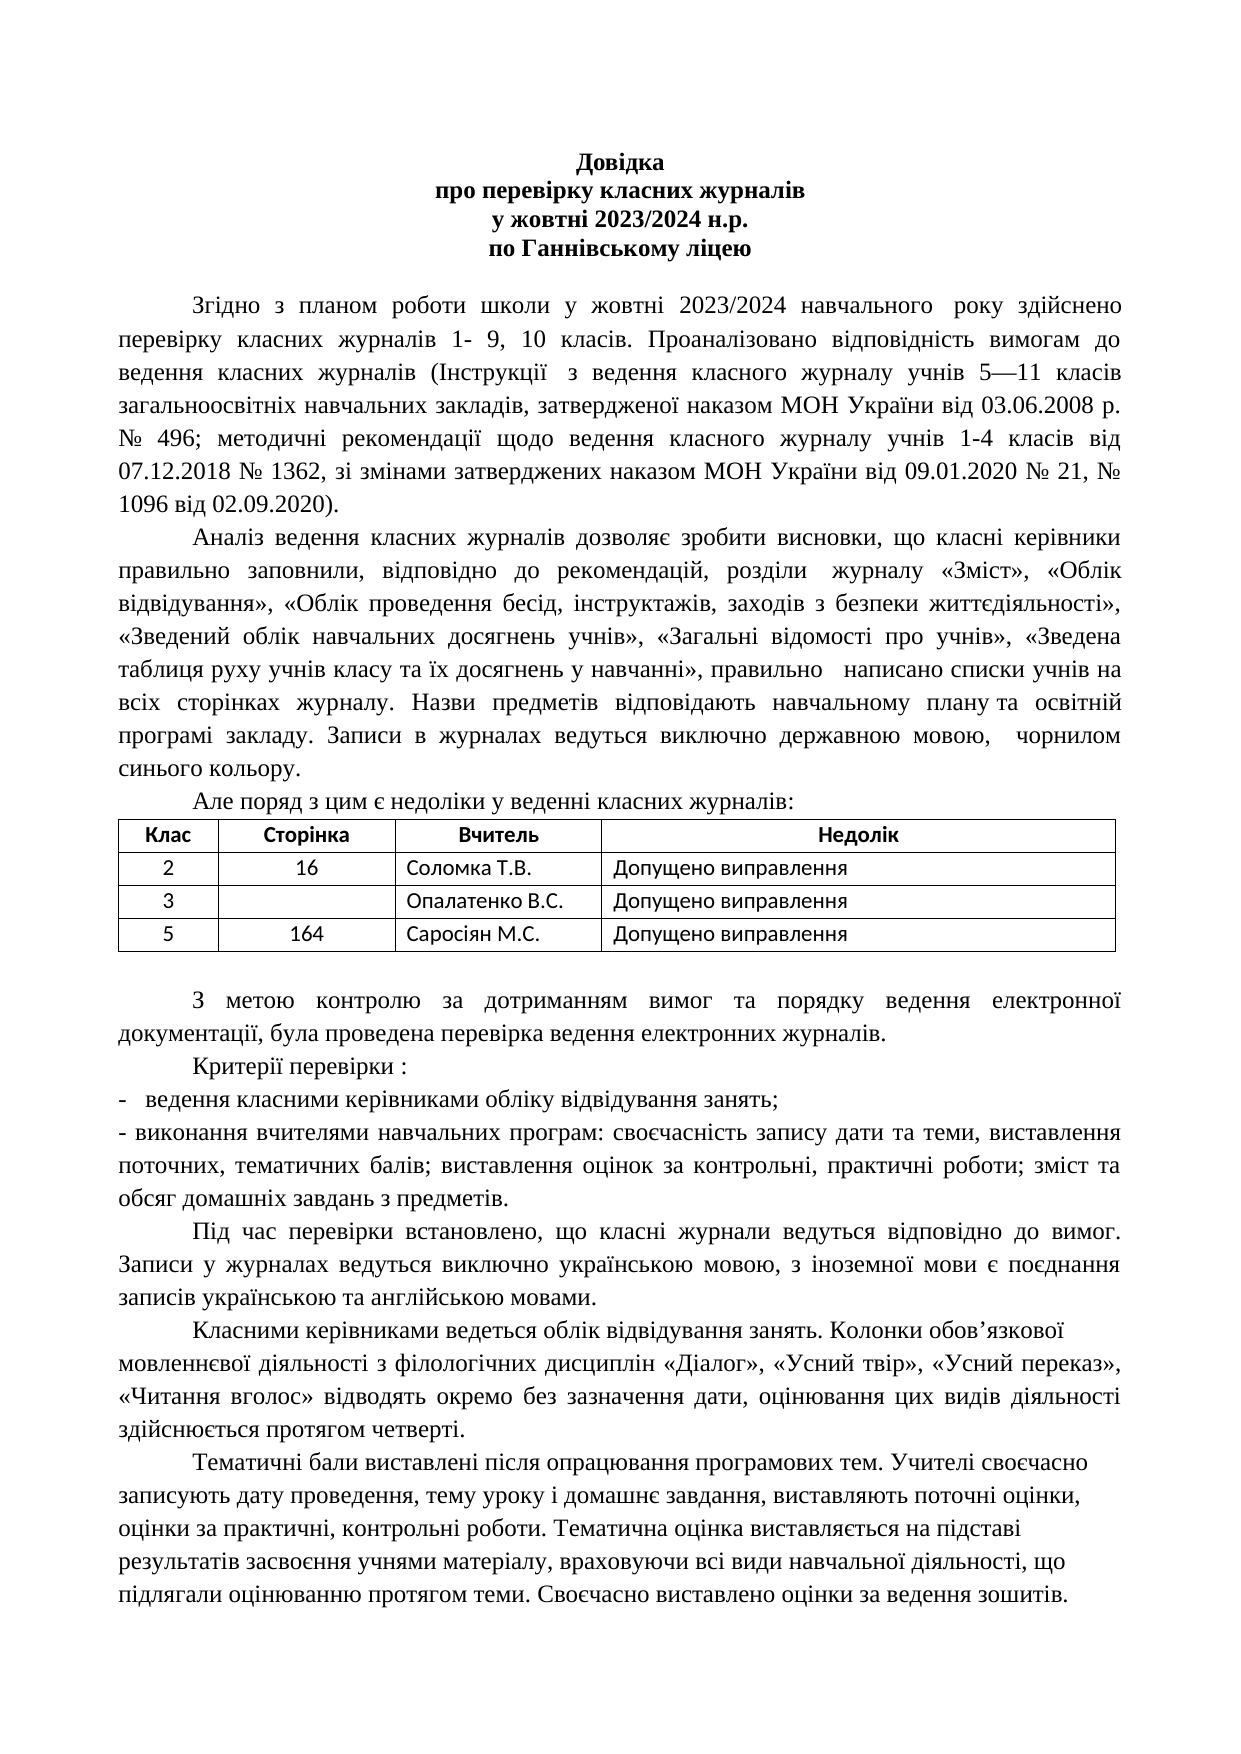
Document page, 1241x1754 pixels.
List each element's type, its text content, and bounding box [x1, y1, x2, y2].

table_header Недолік [602, 820, 1115, 852]
text по Ганнівському ліцею [118, 233, 1122, 262]
table_cell 2 [119, 853, 218, 885]
text - виконання вчителями навчальних програм: своєчасність запису дати та теми, виставлення поточних, тематичних балів; виставлення оцінок за контрольні, практичні роботи; зміст та обсяг домашніх завдань з предметів. [118, 1117, 1122, 1212]
text Класними керівниками ведеться облік відвідування занять. Колонки обов’язкової [118, 1315, 1122, 1344]
text результатів засвоєння учнями матеріалу, враховуючи всі види навчальної діяльності, що [118, 1546, 1122, 1575]
text оцінки за практичні, контрольні роботи. Тематична оцінка виставляється на підставі [118, 1513, 1122, 1542]
text Аналіз ведення класних журналів дозволяє зробити висновки, що класні керівники правильно заповнили, відповідно до рекомендацій, розділи журналу «Зміст», «Облік відвідування», «Облік проведення бесід, інструктажів, заходів з безпеки життєдіяльності», «Зведений облік навчальних досягнень учнів», «Загальні відомості про учнів», «Зведена таблиця руху учнів класу та їх досягнень у навчанні», правильно написано списки учнів на всіх сторінках жур­налу. Назви предметів відповідають навчальному плану та освітній програмі закладу. Записи в журналах ведуться виключно державною мовою, чорнилом синього кольору. [118, 522, 1122, 782]
text Довідка [118, 147, 1122, 176]
table_cell Саросіян М.С. [396, 919, 601, 951]
table_cell Допущено виправлення [602, 919, 1115, 951]
text Але поряд з цим є недоліки у веденні класних журналів: [118, 786, 1122, 815]
text підлягали оцінюванню протягом теми. Своєчасно виставлено оцінки за ведення зошитів. [118, 1579, 1122, 1608]
text З метою контролю за дотриманням вимог та порядку ведення електронної документації, була проведена перевірка ведення електронних журналів. [118, 985, 1122, 1046]
text Критерії перевірки : [118, 1051, 1122, 1079]
table_cell 3 [119, 886, 218, 918]
table_cell [219, 886, 395, 918]
table_cell 16 [219, 853, 395, 885]
table_cell 5 [119, 919, 218, 951]
table_header Сторінка [219, 820, 395, 852]
table_header Вчитель [396, 820, 601, 852]
text про перевірку класних журналів [118, 176, 1122, 204]
table_header Клас [119, 820, 218, 852]
text Згідно з планом роботи школи у жовтні 2023/2024 навчального року здійснено перевірку класних журналів 1- 9, 10 класів. Проаналізовано відповідність вимогам до ведення класних журналів (Інструкції з ведення класного журналу учнів 5—11 класів загальноосвітніх навчальних закладів, затвердженої наказом МОН України від 03.06.2008 р. № 496; методичні рекомендації щодо ведення класного журналу учнів 1-4 класів від 07.12.2018 № 1362, зі змінами затверджених наказом МОН України від 09.01.2020 № 21, № 1096 від 02.09.2020). [118, 291, 1122, 517]
text у жовтні 2023/2024 н.р. [118, 204, 1122, 233]
text - ведення класними керівниками обліку відвідування занять; [118, 1084, 1122, 1112]
table_cell 164 [219, 919, 395, 951]
text записують дату проведення, тему уроку і домашнє завдання, виставляють поточні оцінки, [118, 1480, 1122, 1509]
table_cell Опалатенко В.С. [396, 886, 601, 918]
table_cell Допущено виправлення [602, 886, 1115, 918]
table_cell Соломка Т.В. [396, 853, 601, 885]
text мовленнєвої діяльності з філологічних дисциплін «Діалог», «Усний твір», «Усний переказ», «Читання вголос» відводять окремо без зазначення дати, оцінювання цих видів діяльності здійснюється протягом четверті. [118, 1348, 1122, 1443]
text Тематичні бали виставлені після опрацювання програмових тем. Учителі своєчасно [118, 1447, 1122, 1476]
table_cell Допущено виправлення [602, 853, 1115, 885]
text Під час перевірки встановлено, що класні журнали ведуться відповідно до вимог. Записи у журналах ведуться виключно українською мовою, з іноземної мови є поєднання записів українською та англійською мовами. [118, 1216, 1122, 1311]
